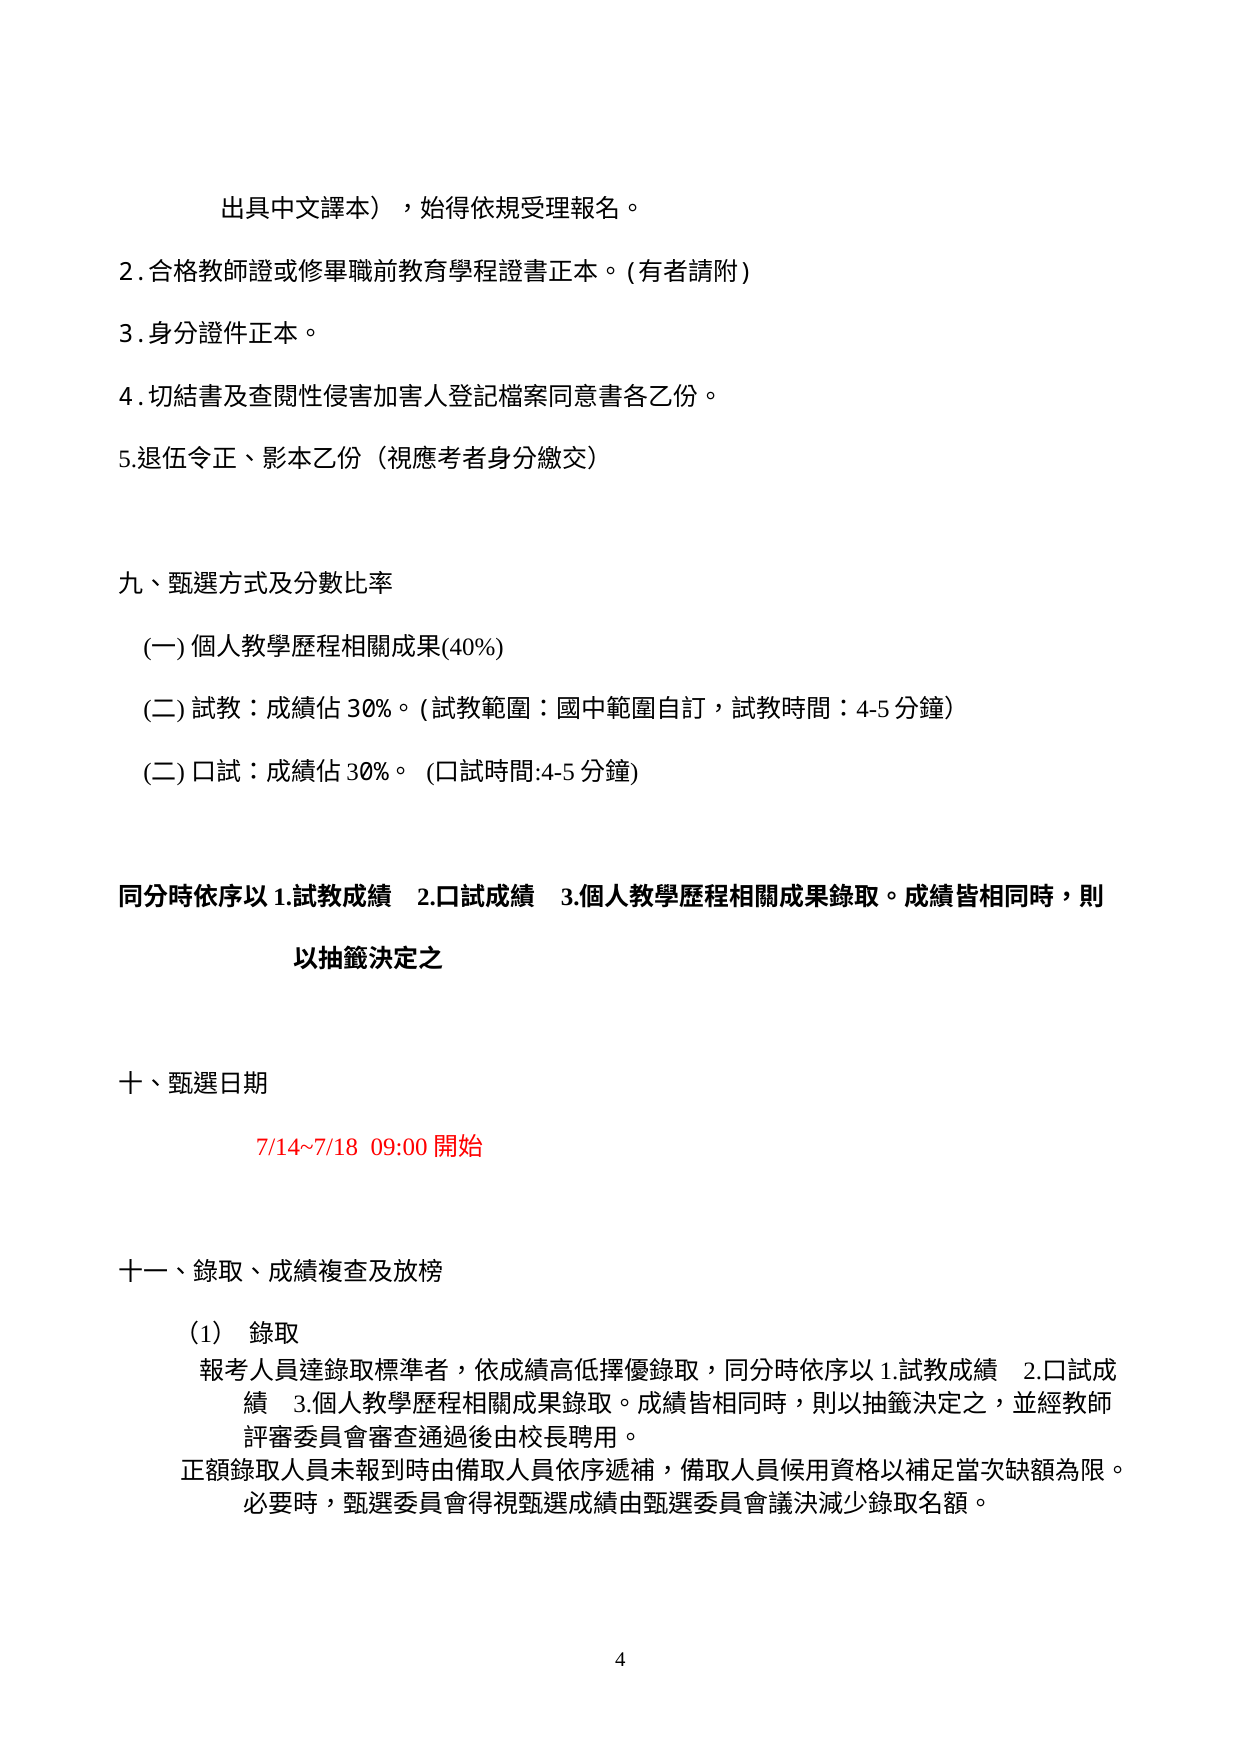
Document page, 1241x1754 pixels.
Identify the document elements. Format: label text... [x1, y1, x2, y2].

text 同分時依序以1.試教成績 2.口試成績 3.個人教學歷程相關成果錄取。成績皆相同時，則以抽籤決定之 [118, 853, 1122, 978]
text (二) 口試：成績佔30%。 (口試時間:4-5分鐘) [118, 728, 1122, 790]
text 3.身分證件正本。 [118, 290, 1122, 353]
text 報考人員達錄取標準者，依成績高低擇優錄取，同分時依序以1.試教成績 2.口試成績 3.個人教學歷程相關成果錄取。成績皆相同時，則以抽籤決定之，並經教師評審委員會審查通過後由校長聘用。 [156, 1353, 1122, 1453]
text 5.退伍令正、影本乙份（視應考者身分繳交） [118, 415, 1122, 478]
text 十一、錄取、成績複查及放榜 [118, 1228, 1122, 1290]
text 2.合格教師證或修畢職前教育學程證書正本。(有者請附) [118, 228, 1122, 290]
list 錄取 [174, 1290, 1122, 1353]
text (二) 試教：成績佔30%。(試教範圍：國中範圍自訂，試教時間：4-5分鐘） [118, 665, 1122, 728]
text 正額錄取人員未報到時由備取人員依序遞補，備取人員候用資格以補足當次缺額為限。必要時，甄選委員會得視甄選成績由甄選委員會議決減少錄取名額。 [118, 1453, 1122, 1519]
text 4.切結書及查閱性侵害加害人登記檔案同意書各乙份。 [118, 353, 1122, 415]
text 7/14~7/18 09:00 開始 [256, 1103, 1122, 1165]
text 出具中文譯本），始得依規受理報名。 [221, 165, 1122, 228]
text (一) 個人教學歷程相關成果(40%) [118, 603, 1122, 665]
text 十、甄選日期 [118, 1040, 1122, 1103]
text 九、甄選方式及分數比率 [118, 540, 1122, 603]
